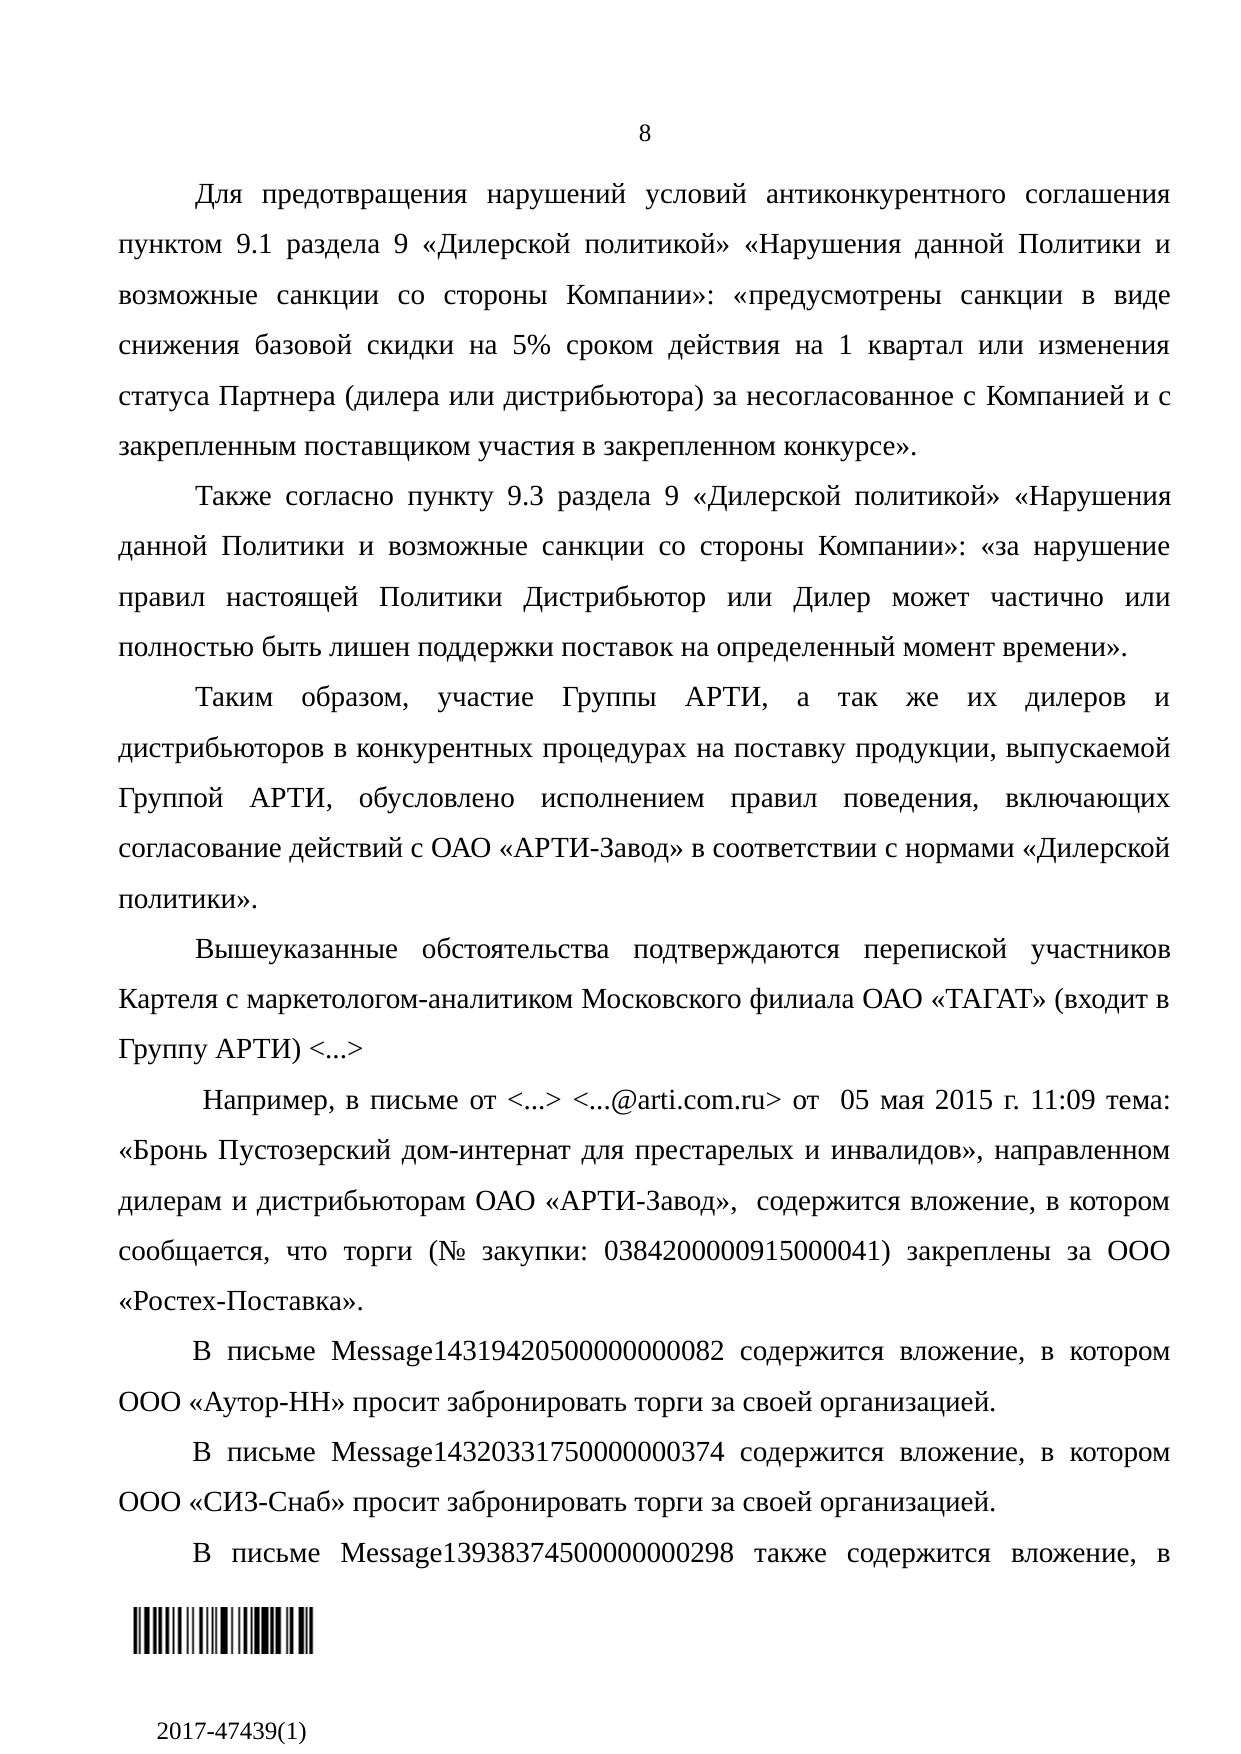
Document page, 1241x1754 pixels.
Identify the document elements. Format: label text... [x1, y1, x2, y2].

picture [118, 1607, 331, 1654]
text Таким образом, участие Группы АРТИ, а так же их дилеров и дистрибьюторов в конкурентных процедурах на поставку продукции, выпускаемой Группой АРТИ, обусловлено исполнением правил поведения, включающих согласование действий с ОАО «АРТИ-Завод» в соответствии с нормами «Дилерской политики». [118, 679, 1171, 914]
text В письме Message14319420500000000082 содержится вложение, в котором ООО «Аутор-НН» просит забронировать торги за своей организацией. [118, 1333, 1171, 1417]
text Вышеуказанные обстоятельства подтверждаются перепиской участников Картеля с маркетологом-аналитиком Московского филиала ОАО «ТАГАТ» (входит в Группу АРТИ) <...> [118, 931, 1171, 1065]
text Например, в письме от <...> <...@arti.com.ru> от 05 мая 2015 г. 11:09 тема: «Бронь Пустозерский дом-интернат для престарелых и инвалидов», направленном дилерам и дистрибьюторам ОАО «АРТИ-Завод», содержится вложение, в котором сообщается, что торги (№ закупки: 0384200000915000041) закреплены за ООО «Ростех-Поставка». [118, 1082, 1171, 1317]
text Для предотвращения нарушений условий антиконкурентного соглашения пунктом 9.1 раздела 9 «Дилерской политикой» «Нарушения данной Политики и возможные санкции со стороны Компании»: «предусмотрены санкции в виде снижения базовой скидки на 5% сроком действия на 1 квартал или изменения статуса Партнера (дилера или дистрибьютора) за несогласованное с Компанией и с закрепленным поставщиком участия в закрепленном конкурсе». [118, 176, 1171, 461]
text Также согласно пункту 9.3 раздела 9 «Дилерской политикой» «Нарушения данной Политики и возможные санкции со стороны Компании»: «за нарушение правил настоящей Политики Дистрибьютор или Дилер может частично или полностью быть лишен поддержки поставок на определенный момент времени». [118, 478, 1171, 663]
text В письме Message14320331750000000374 содержится вложение, в котором ООО «СИЗ-Снаб» просит забронировать торги за своей организацией. [118, 1434, 1171, 1518]
text В письме Message13938374500000000298 также содержится вложение, в [118, 1535, 1171, 1568]
